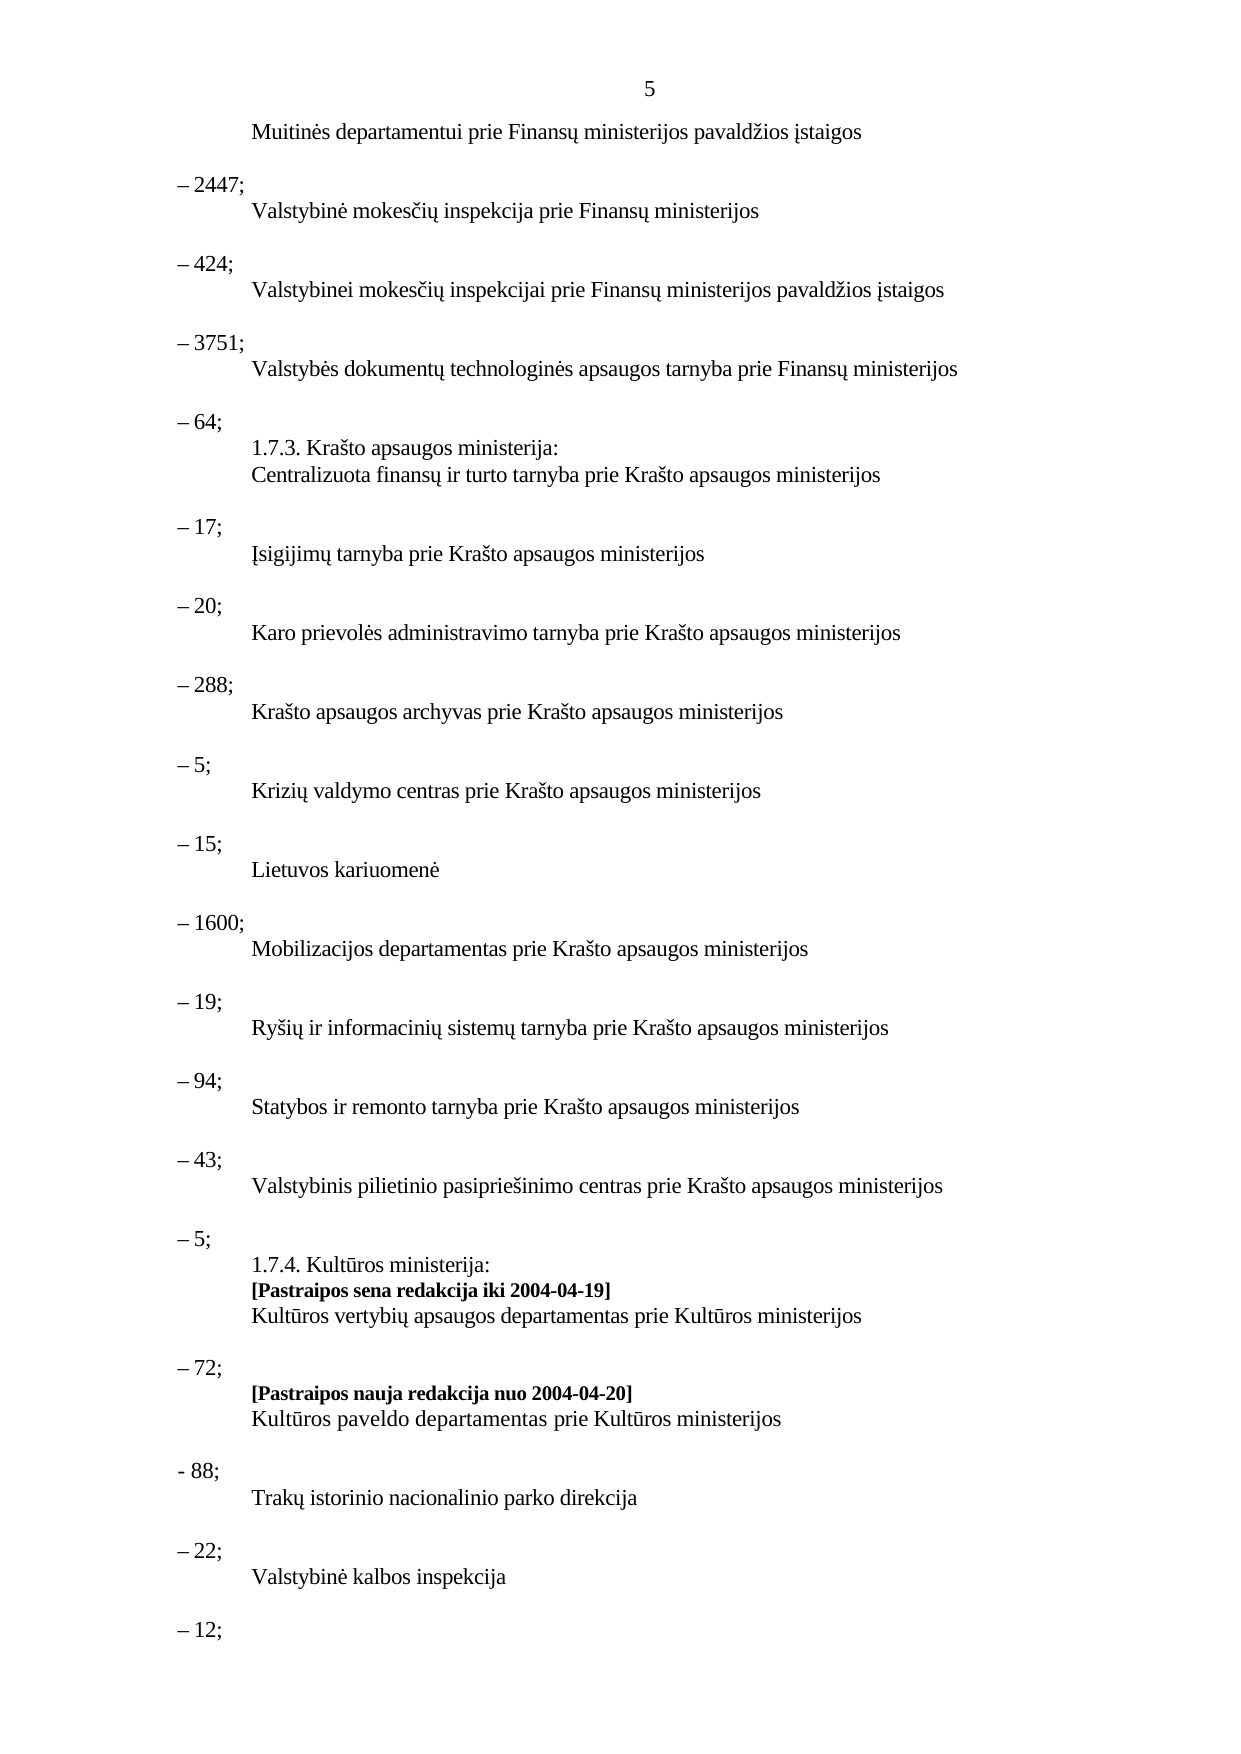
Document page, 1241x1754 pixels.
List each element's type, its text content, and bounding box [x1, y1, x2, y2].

text Ryšių ir informacinių sistemų tarnyba prie Krašto apsaugos ministerijos – 94; [177, 1014, 1033, 1093]
subtitle Valstybinis pilietinio pasipriešinimo centras prie Krašto apsaugos ministerijos – 5; [177, 1172, 1033, 1251]
text Lietuvos kariuomenė – 1600; [177, 856, 1033, 935]
text Krizių valdymo centras prie Krašto apsaugos ministerijos – 15; [177, 777, 1033, 856]
text Valstybinė kalbos inspekcija – 12; [177, 1563, 1033, 1642]
text Valstybinė mokesčių inspekcija prie Finansų ministerijos – 424; [177, 197, 1033, 276]
text Įsigijimų tarnyba prie Krašto apsaugos ministerijos – 20; [177, 540, 1033, 619]
text Krašto apsaugos archyvas prie Krašto apsaugos ministerijos – 5; [177, 698, 1033, 777]
text [Pastraipos nauja redakcija nuo 2004-04-20] [177, 1381, 1033, 1405]
text Kultūros vertybių apsaugos departamentas prie Kultūros ministerijos – 72; [177, 1302, 1033, 1381]
text 1.7.4. Kultūros ministerija: [177, 1251, 1033, 1278]
text Kultūros paveldo departamentas prie Kultūros ministerijos - 88; [177, 1405, 1033, 1484]
text Muitinės departamentui prie Finansų ministerijos pavaldžios įstaigos – 2447; [177, 118, 1033, 197]
text Karo prievolės administravimo tarnyba prie Krašto apsaugos ministerijos – 288; [177, 619, 1033, 698]
text Centralizuota finansų ir turto tarnyba prie Krašto apsaugos ministerijos – 17; [177, 461, 1033, 540]
text Valstybinei mokesčių inspekcijai prie Finansų ministerijos pavaldžios įstaigos – 3751; [177, 276, 1033, 355]
text 1.7.3. Krašto apsaugos ministerija: [177, 434, 1033, 461]
text Trakų istorinio nacionalinio parko direkcija – 22; [177, 1484, 1033, 1563]
text Valstybės dokumentų technologinės apsaugos tarnyba prie Finansų ministerijos – 64; [177, 355, 1033, 434]
text Mobilizacijos departamentas prie Krašto apsaugos ministerijos – 19; [177, 935, 1033, 1014]
text Statybos ir remonto tarnyba prie Krašto apsaugos ministerijos – 43; [177, 1093, 1033, 1172]
text [Pastraipos sena redakcija iki 2004-04-19] [177, 1278, 1033, 1302]
